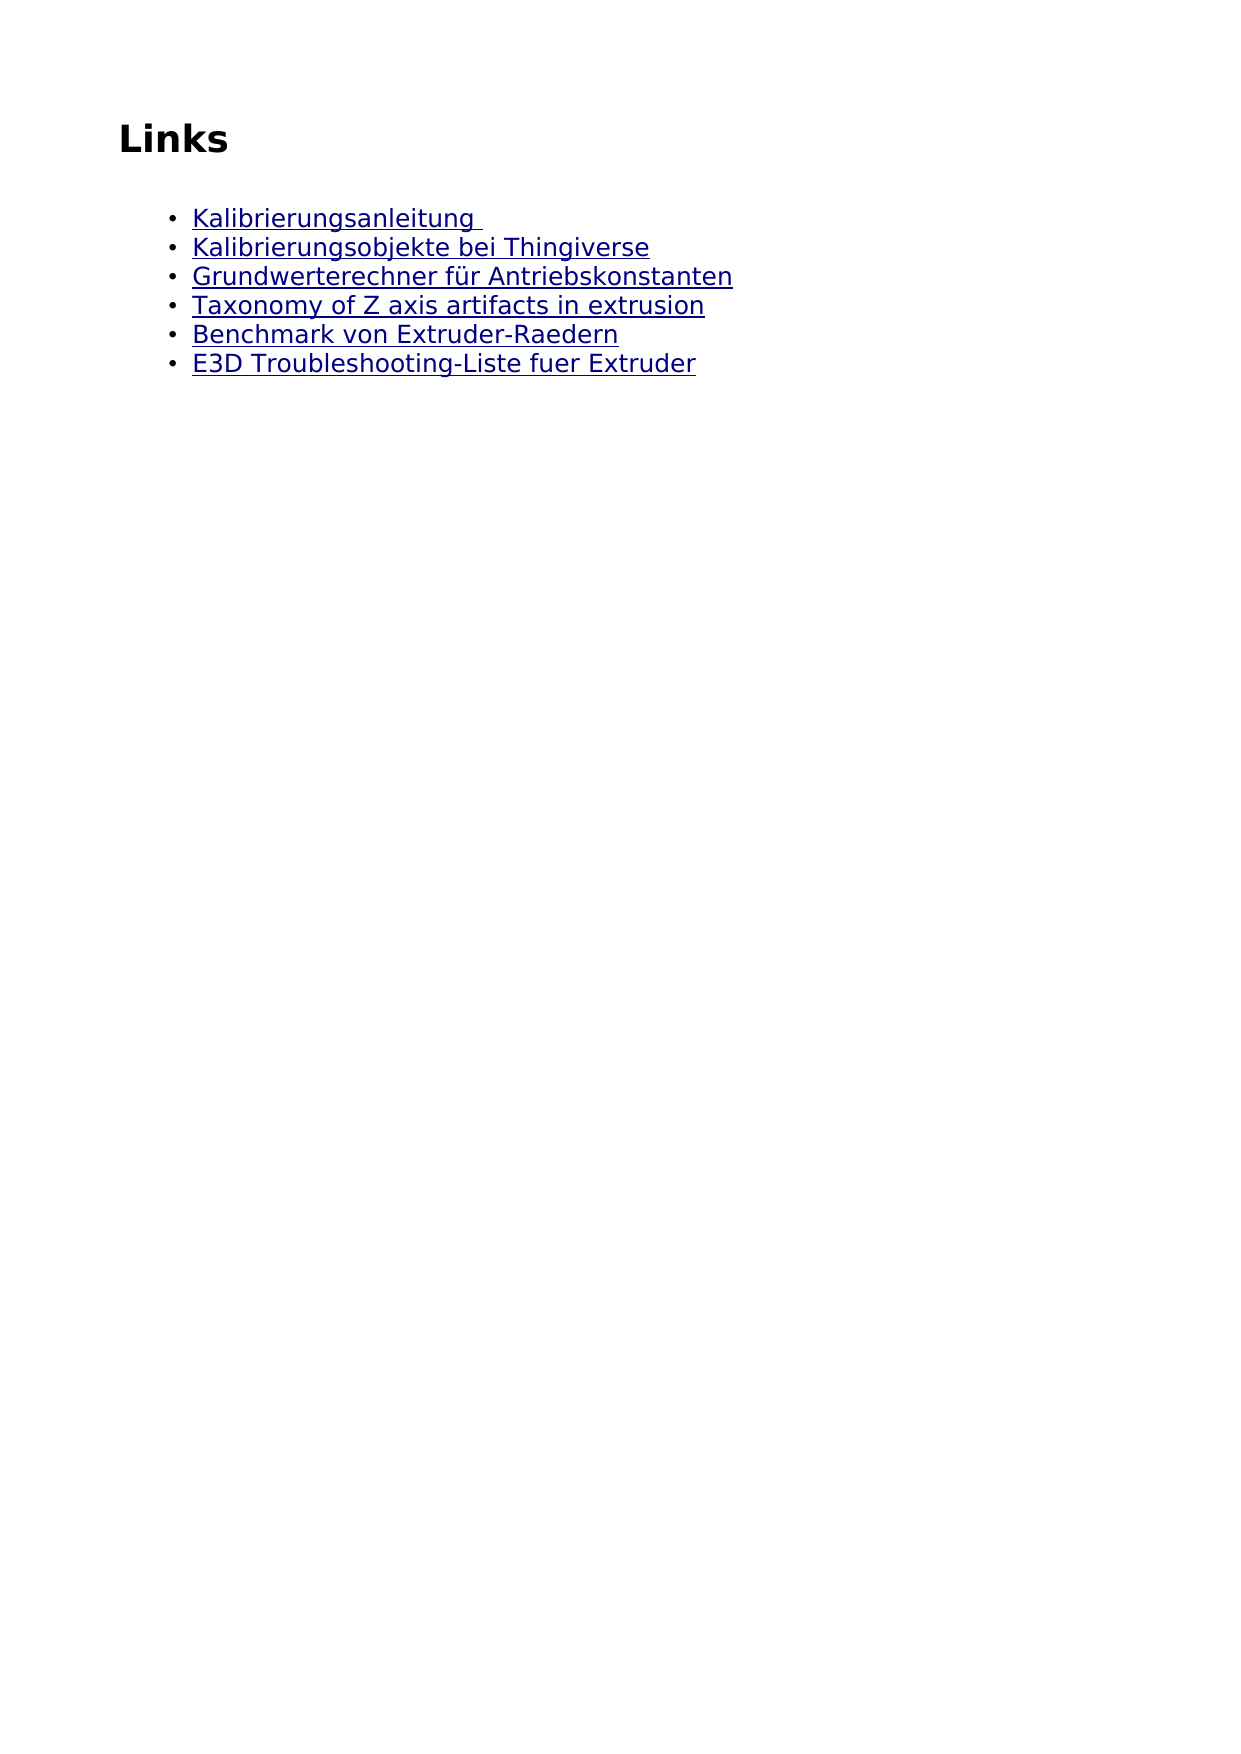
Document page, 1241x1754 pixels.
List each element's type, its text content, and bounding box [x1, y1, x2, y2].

list E3D Troubleshooting-Liste fuer Extruder [177, 349, 1122, 379]
list Taxonomy of Z axis artifacts in extrusion [177, 291, 1122, 320]
list Grundwerterechner für Antriebskonstanten [177, 262, 1122, 291]
list Kalibrierungsanleitung [177, 204, 1122, 233]
list Benchmark von Extruder-Raedern [177, 320, 1122, 349]
subtitle Links [118, 118, 1122, 162]
list Kalibrierungsobjekte bei Thingiverse [177, 233, 1122, 262]
